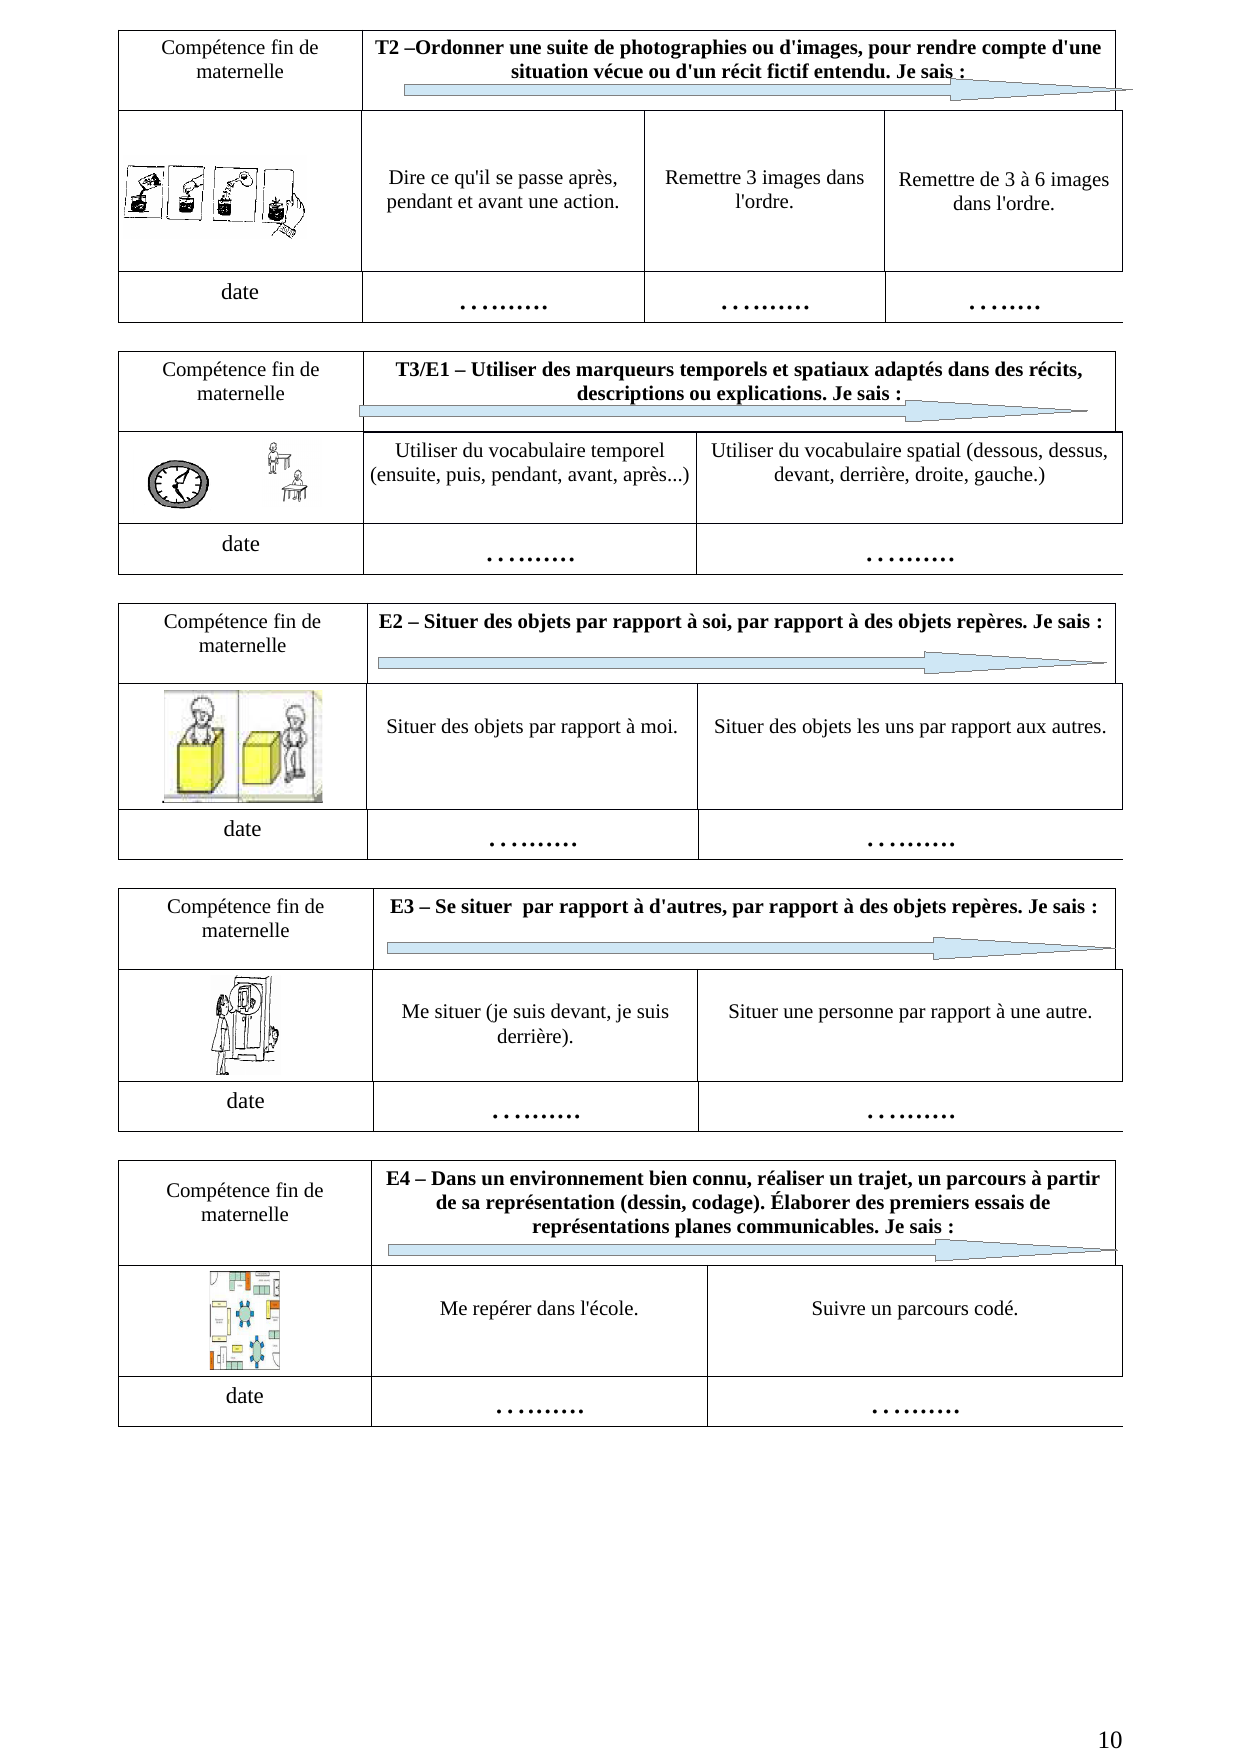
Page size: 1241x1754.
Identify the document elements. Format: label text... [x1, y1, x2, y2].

table_header [1116, 351, 1123, 431]
table_cell [119, 970, 372, 1081]
table_header E4 – Dans un environnement bien connu, réaliser un trajet, un parcours à partir de sa représentation (dessin, codage). Élaborer des premiers essais de représentations planes communicables. Je sais : [372, 1161, 1115, 1265]
table_cell Dire ce qu'il se passe après, pendant et avant une action. [362, 111, 644, 271]
table_cell Me repérer dans l'école. [372, 1266, 707, 1376]
table_cell …....... [697, 524, 1123, 574]
table_cell date [119, 1377, 371, 1426]
table_header [1116, 888, 1123, 969]
table_cell Remettre 3 images dans l'ordre. [645, 111, 884, 271]
table_header [1116, 1160, 1123, 1265]
table_header [1116, 603, 1123, 683]
table_header Compétence fin de maternelle [119, 352, 363, 431]
table_header Compétence fin de maternelle [119, 604, 367, 683]
table_cell …....... [708, 1377, 1123, 1426]
table_cell …....... [368, 810, 698, 859]
table_cell Situer des objets par rapport à moi. [367, 684, 697, 808]
table_cell …....... [699, 1082, 1123, 1131]
table_cell Suivre un parcours codé. [708, 1266, 1122, 1376]
table_header E2 – Situer des objets par rapport à soi, par rapport à des objets repères. Je sais : [368, 604, 1115, 683]
table_header Compétence fin de maternelle [119, 31, 362, 110]
table_cell date [119, 524, 363, 574]
table_cell …..... [886, 272, 1123, 322]
table_cell …....... [364, 524, 696, 574]
table_header [1116, 30, 1123, 88]
table_cell Utiliser du vocabulaire temporel (ensuite, puis, pendant, avant, après...) [364, 433, 696, 523]
table_cell date [119, 272, 362, 322]
picture [162, 690, 323, 803]
table_cell [119, 684, 366, 808]
table_cell [119, 1266, 371, 1376]
table_header T2 –Ordonner une suite de photographies ou d'images, pour rendre compte d'une situation vécue ou d'un récit fictif entendu. Je sais : [363, 31, 1115, 110]
table_cell Utiliser du vocabulaire spatial (dessous, dessus, devant, derrière, droite, gauche.) [697, 433, 1122, 523]
table_header T3/E1 – Utiliser des marqueurs temporels et spatiaux adaptés dans des récits, descriptions ou explications. Je sais : [364, 352, 1115, 431]
table_header Compétence fin de maternelle [119, 889, 373, 969]
table_cell Remettre de 3 à 6 images dans l'ordre. [885, 111, 1122, 271]
table_cell Situer une personne par rapport à une autre. [698, 970, 1122, 1081]
table_cell …....... [363, 272, 644, 322]
table_cell date [119, 810, 367, 859]
table_cell [119, 514, 363, 523]
table_cell …....... [699, 810, 1123, 859]
table_cell Situer des objets les uns par rapport aux autres. [698, 684, 1122, 808]
table_cell …....... [374, 1082, 698, 1131]
table_header Compétence fin de maternelle [119, 1161, 371, 1265]
table_cell Me situer (je suis devant, je suis derrière). [373, 970, 697, 1081]
table_header E3 – Se situer par rapport à d'autres, par rapport à des objets repères. Je sais : [374, 889, 1115, 969]
table_header [1116, 91, 1123, 110]
table_cell date [119, 1082, 373, 1131]
table_cell …....... [372, 1377, 707, 1426]
table_cell [119, 432, 363, 513]
table_cell [119, 111, 361, 271]
table_cell …....... [645, 272, 885, 322]
